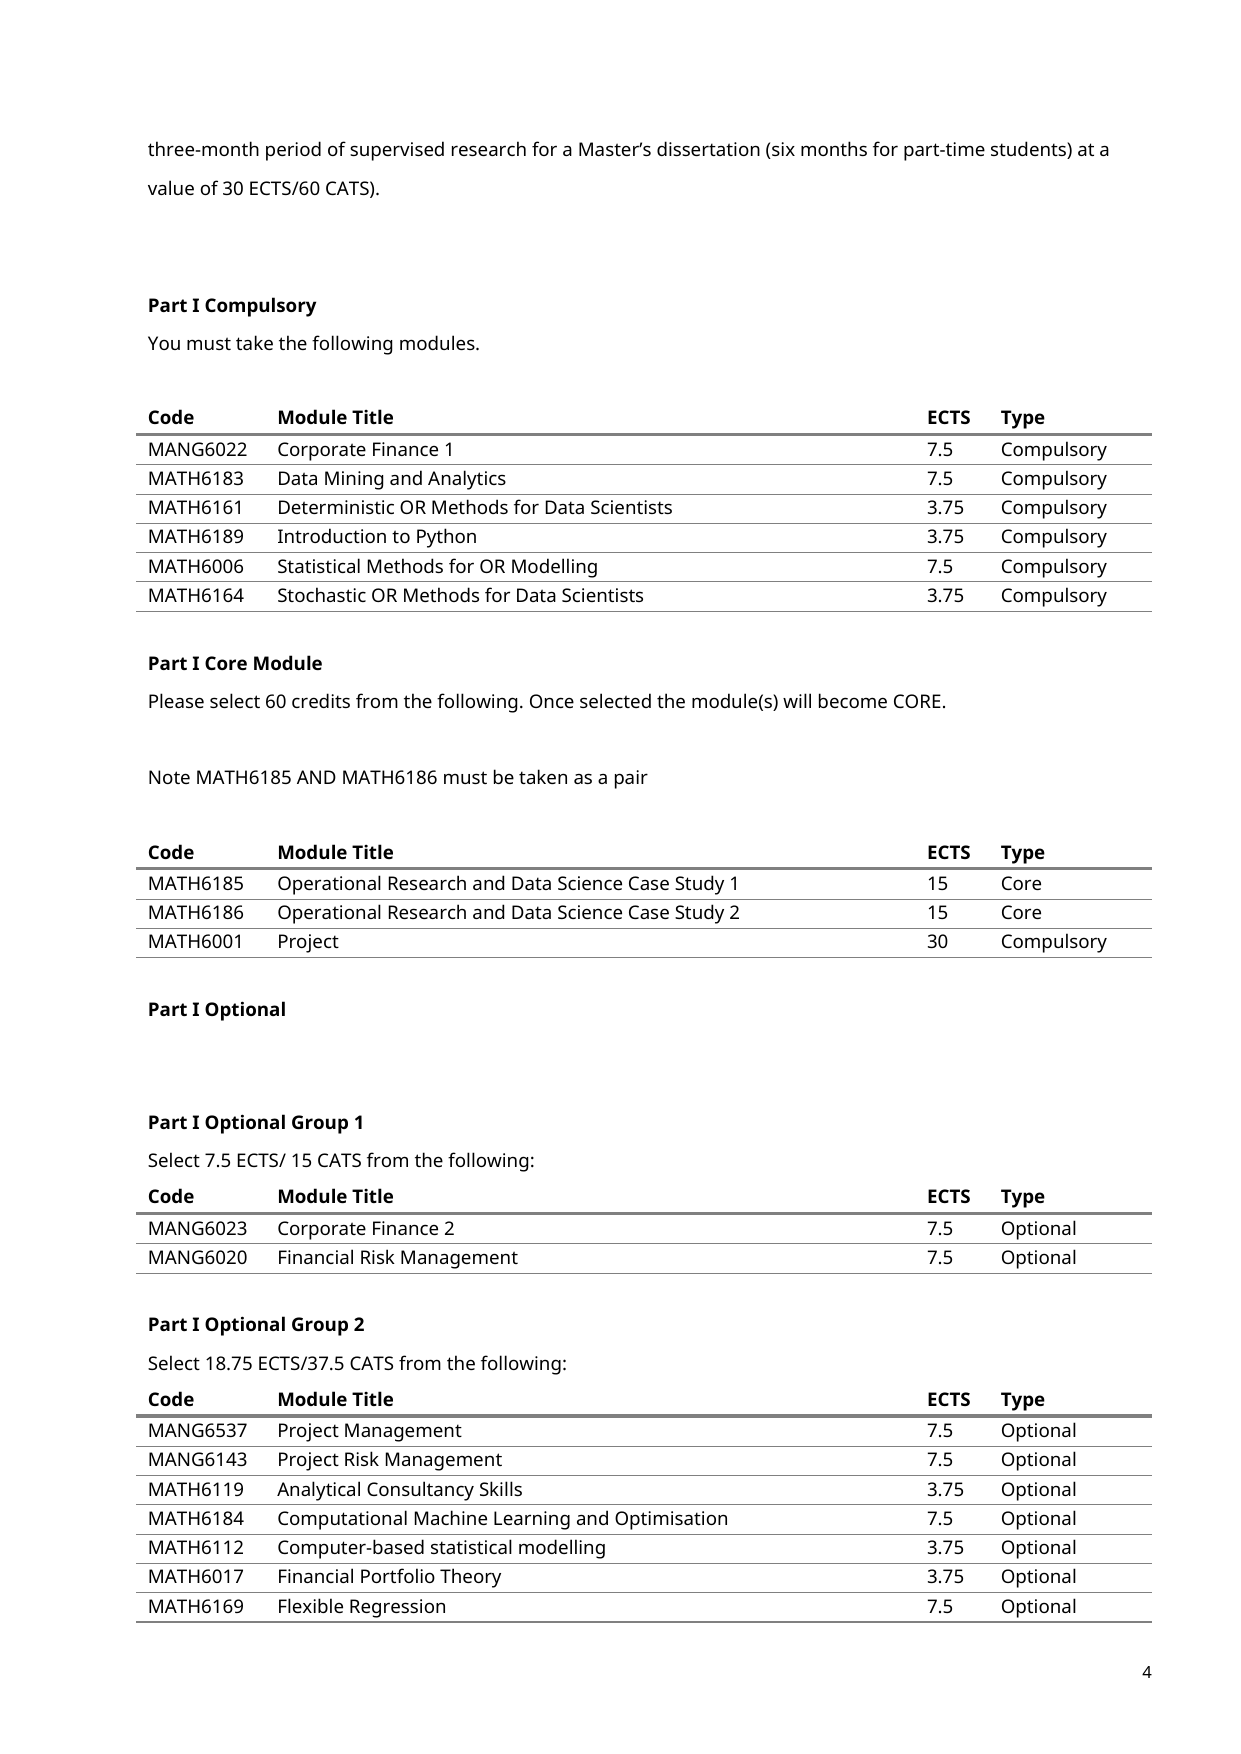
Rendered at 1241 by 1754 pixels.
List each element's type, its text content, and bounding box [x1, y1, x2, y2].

table_cell Compulsory [989, 436, 1152, 464]
table_cell MATH6161 [136, 495, 266, 523]
table_cell Optional [989, 1418, 1152, 1446]
table_cell MANG6143 [136, 1447, 266, 1475]
table_cell Optional [989, 1244, 1152, 1272]
table_cell Type [989, 1184, 1152, 1212]
table_cell Type [989, 839, 1152, 867]
table_cell 3.75 [916, 1535, 989, 1563]
table_cell Part I Optional [136, 958, 1152, 1071]
table_cell 3.75 [916, 582, 989, 611]
table_cell Project Risk Management [266, 1447, 916, 1475]
table_cell Type [989, 405, 1152, 433]
table_cell MANG6020 [136, 1244, 266, 1272]
table_cell Financial Portfolio Theory [266, 1564, 916, 1592]
table_cell Code [136, 839, 266, 867]
table_cell Part I Optional Group 1 Select 7.5 ECTS/ 15 CATS from the following: [136, 1071, 1152, 1183]
table_cell ECTS [916, 839, 989, 867]
table_cell Compulsory [989, 524, 1152, 552]
table_cell MATH6017 [136, 1564, 266, 1592]
table_cell Module Title [266, 839, 916, 867]
table_cell MATH6185 [136, 870, 266, 898]
table_cell 7.5 [916, 436, 989, 464]
table_cell Project [266, 929, 916, 957]
table_cell Code [136, 1386, 266, 1414]
table_cell MATH6006 [136, 553, 266, 581]
table_cell Financial Risk Management [266, 1244, 916, 1272]
table_cell Type [989, 1386, 1152, 1414]
table_cell MATH6169 [136, 1593, 266, 1621]
table_header three-month period of supervised research for a Master’s dissertation (six months for part-time students) at a value of 30 ECTS/60 CATS). [136, 137, 1152, 254]
table_cell 3.75 [916, 495, 989, 523]
table_cell Introduction to Python [266, 524, 916, 552]
table_cell Optional [989, 1447, 1152, 1475]
table_cell MATH6183 [136, 465, 266, 493]
table_cell Statistical Methods for OR Modelling [266, 553, 916, 581]
table_cell Module Title [266, 405, 916, 433]
table_cell 7.5 [916, 465, 989, 493]
table_cell 15 [916, 900, 989, 928]
table_cell Optional [989, 1535, 1152, 1563]
table_cell MATH6119 [136, 1476, 266, 1504]
table_cell Core [989, 870, 1152, 898]
table_cell Data Mining and Analytics [266, 465, 916, 493]
table_cell 15 [916, 870, 989, 898]
table_cell Stochastic OR Methods for Data Scientists [266, 582, 916, 611]
table_cell MATH6186 [136, 900, 266, 928]
table_cell Optional [989, 1564, 1152, 1592]
table_cell 7.5 [916, 1447, 989, 1475]
table_cell MANG6537 [136, 1418, 266, 1446]
table_cell Module Title [266, 1184, 916, 1212]
table_cell MATH6184 [136, 1505, 266, 1533]
table_cell Project Management [266, 1418, 916, 1446]
table_cell Part I Optional Group 2 Select 18.75 ECTS/37.5 CATS from the following: [136, 1274, 1152, 1386]
table_cell Code [136, 405, 266, 433]
table_cell 7.5 [916, 1593, 989, 1621]
table_cell 7.5 [916, 553, 989, 581]
table_cell 7.5 [916, 1418, 989, 1446]
table_cell Compulsory [989, 465, 1152, 493]
table_cell 3.75 [916, 1476, 989, 1504]
table_cell 7.5 [916, 1505, 989, 1533]
table_cell MATH6112 [136, 1535, 266, 1563]
table_cell Computer-based statistical modelling [266, 1535, 916, 1563]
table_cell Optional [989, 1593, 1152, 1621]
table_cell Optional [989, 1476, 1152, 1504]
table_cell 30 [916, 929, 989, 957]
table_cell Operational Research and Data Science Case Study 1 [266, 870, 916, 898]
table_cell Optional [989, 1505, 1152, 1533]
table_cell Module Title [266, 1386, 916, 1414]
table_cell ECTS [916, 1386, 989, 1414]
table_cell Core [989, 900, 1152, 928]
table_cell Corporate Finance 1 [266, 436, 916, 464]
table_cell Part I Core Module Please select 60 credits from the following. Once selected the module(s) will become CORE. Note MATH6185 AND MATH6186 must be taken as a pair [136, 612, 1152, 839]
table_cell Deterministic OR Methods for Data Scientists [266, 495, 916, 523]
table_cell Part I Compulsory You must take the following modules. [136, 254, 1152, 404]
table_cell MANG6022 [136, 436, 266, 464]
table_cell 7.5 [916, 1244, 989, 1272]
table_cell Flexible Regression [266, 1593, 916, 1621]
table_cell 3.75 [916, 1564, 989, 1592]
table_cell ECTS [916, 1184, 989, 1212]
table_cell MATH6189 [136, 524, 266, 552]
table_cell Compulsory [989, 553, 1152, 581]
table_cell Corporate Finance 2 [266, 1215, 916, 1243]
table_cell Compulsory [989, 582, 1152, 611]
table_cell Computational Machine Learning and Optimisation [266, 1505, 916, 1533]
table_cell MANG6023 [136, 1215, 266, 1243]
table_cell Code [136, 1184, 266, 1212]
table_cell Compulsory [989, 495, 1152, 523]
table_cell Operational Research and Data Science Case Study 2 [266, 900, 916, 928]
table_cell ECTS [916, 405, 989, 433]
table_cell Compulsory [989, 929, 1152, 957]
table_cell 3.75 [916, 524, 989, 552]
table_cell Optional [989, 1215, 1152, 1243]
table_cell 7.5 [916, 1215, 989, 1243]
table_cell Analytical Consultancy Skills [266, 1476, 916, 1504]
table_cell MATH6164 [136, 582, 266, 611]
table_cell MATH6001 [136, 929, 266, 957]
